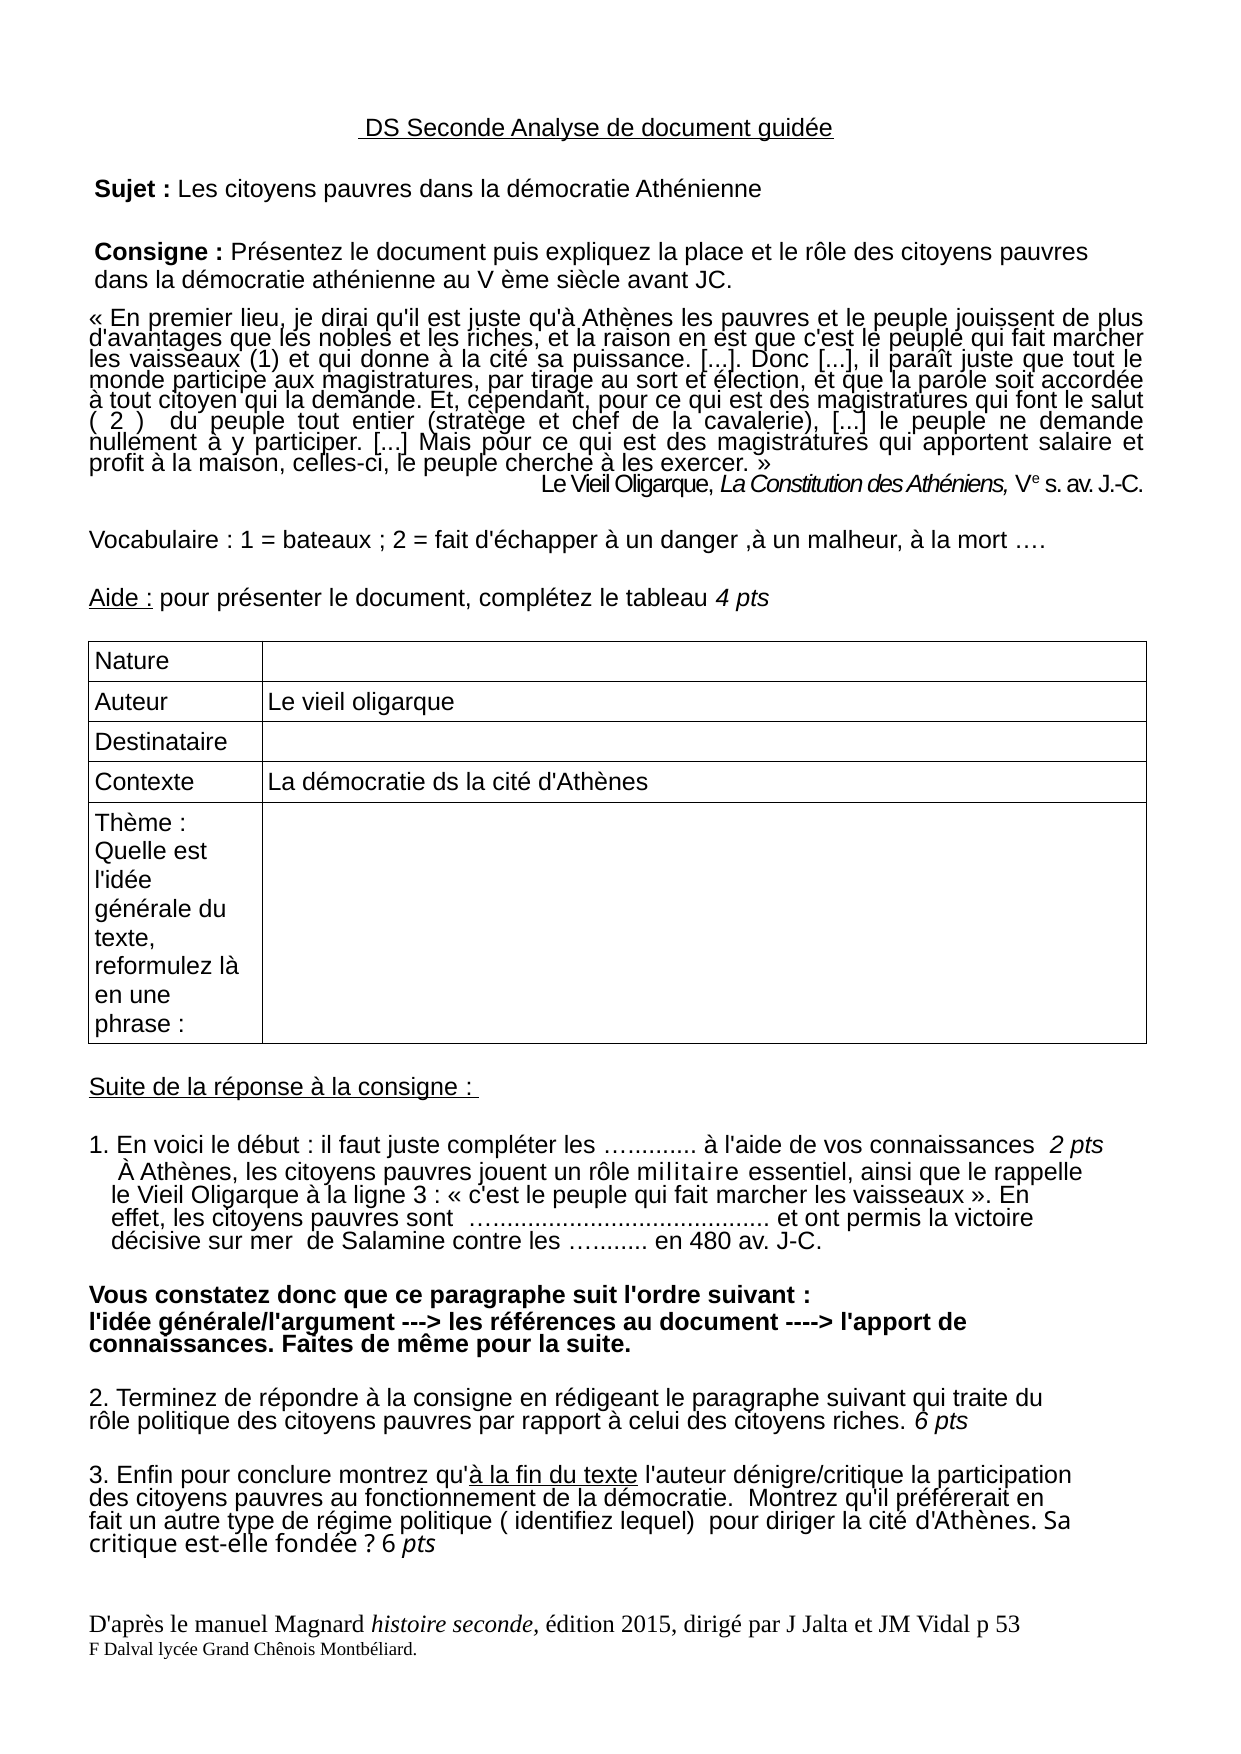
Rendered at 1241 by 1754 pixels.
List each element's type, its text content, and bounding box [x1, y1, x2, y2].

table_cell Thème : Quelle est l'idée générale du texte, reformulez là en une phrase : [89, 803, 262, 1043]
text Vocabulaire : 1 = bateaux ; 2 = fait d'échapper à un danger ,à un malheur, à la mort …. [88, 526, 1146, 554]
table_header Nature [89, 642, 262, 681]
text Aide : pour présenter le document, complétez le tableau 4 pts [88, 583, 1146, 612]
table_cell La démocratie ds la cité d'Athènes [263, 762, 1146, 802]
table_cell [263, 722, 1146, 761]
table_cell Contexte [89, 762, 262, 802]
text À Athènes, les citoyens pauvres jouent un rôle militaire essentiel, ainsi que le rappelle le Vieil Oligarque à la ligne 3 : « c'est le peuple qui fait marcher les vaisseaux ». En effet, les citoyens pauvres sont …........................................ et ont permis la victoire décisive sur mer de Salamine contre les …........ en 480 av. J-C. [111, 1162, 1085, 1254]
text 3. Enfin pour conclure montrez qu'à la fin du texte l'auteur dénigre/critique la participation des citoyens pauvres au fonctionnement de la démocratie. Montrez qu'il préférerait en fait un autre type de régime politique ( identifiez lequel) pour diriger la cité d'Athènes. Sa critique est-elle fondée ? 6 pts [88, 1465, 1085, 1557]
text Sujet : Les citoyens pauvres dans la démocratie Athénienne [94, 174, 1146, 203]
text « En premier lieu, je dirai qu'il est juste qu'à Athènes les pauvres et le peuple jouissent de plus d'avantages que les nobles et les riches, et la raison en est que c'est le peuple qui fait marcher les vaisseaux (1) et qui donne à la cité sa puissance. [...]. Donc [...], il paraît juste que tout le monde participe aux magistratures, par tirage au sort et élection, et que la parole soit accordée à tout citoyen qui la demande. Et, cependant, pour ce qui est des magistratures qui font le salut ( 2 ) du peuple tout entier (stratège et chef de la cavalerie), [...] le peuple ne demande nullement à y participer. [...] Mais pour ce qui est des magistratures qui apportent salaire et profit à la maison, celles-ci, le peuple cherche à les exercer. » [88, 309, 1146, 475]
table_cell Le vieil oligarque [263, 682, 1146, 721]
table_cell Destinataire [89, 722, 262, 761]
text Consigne : Présentez le document puis expliquez la place et le rôle des citoyens pauvres dans la démocratie athénienne au V ème siècle avant JC. [94, 236, 1146, 294]
text Suite de la réponse à la consigne : [88, 1072, 1146, 1101]
text 2. Terminez de répondre à la consigne en rédigeant le paragraphe suivant qui traite du rôle politique des citoyens pauvres par rapport à celui des citoyens riches. 6 pts [88, 1388, 1085, 1434]
text 1. En voici le début : il faut juste compléter les ….......... à l'aide de vos connaissances 2 pts [88, 1130, 1146, 1158]
text DS Seconde Analyse de document guidée [94, 112, 1146, 141]
table_cell Auteur [89, 682, 262, 721]
text Vous constatez donc que ce paragraphe suit l'ordre suivant : [88, 1285, 1085, 1308]
text Le Vieil Oligarque, La Constitution des Athéniens, Ve s. av. J.-C. [88, 476, 1146, 497]
text l'idée générale/l'argument ---> les références au document ----> l'apport de connaissances. Faites de même pour la suite. [88, 1312, 1085, 1358]
table_cell [263, 803, 1146, 1043]
table_header [263, 642, 1146, 681]
